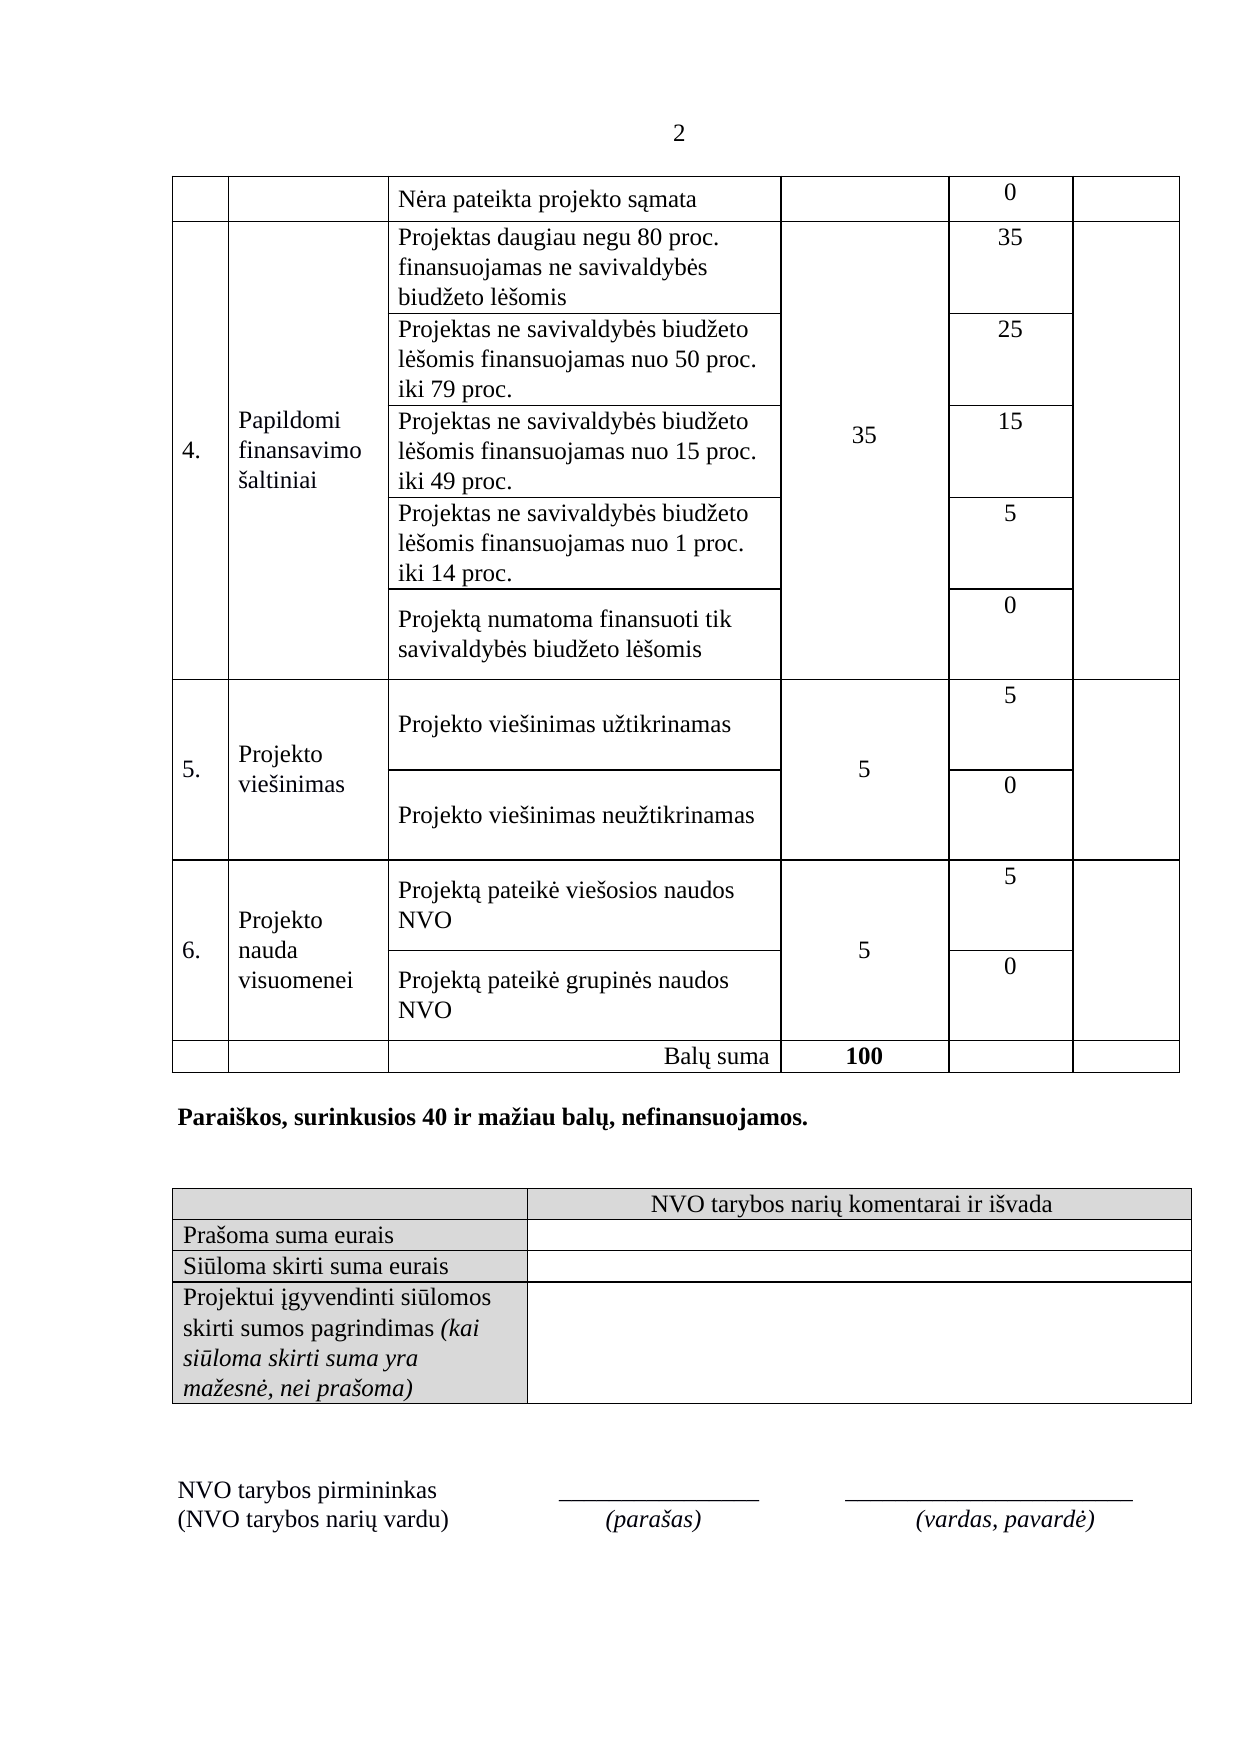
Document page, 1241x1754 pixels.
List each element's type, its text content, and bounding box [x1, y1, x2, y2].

table_cell Prašoma suma eurais [173, 1220, 527, 1250]
table_cell [1074, 177, 1179, 221]
table_cell 5 [950, 861, 1072, 949]
table_cell 35 [950, 222, 1072, 313]
table_cell Projekto nauda visuomenei [229, 861, 388, 1040]
table_cell Projektui įgyvendinti siūlomos skirti sumos pagrindimas (kai siūloma skirti suma yra mažesnė, nei prašoma) [173, 1283, 527, 1403]
table_cell 25 [950, 314, 1072, 404]
table_cell 5 [782, 680, 948, 859]
text (NVO tarybos narių vardu) (parašas) (vardas, pavardė) [177, 1504, 1181, 1532]
table_header NVO tarybos narių komentarai ir išvada [528, 1189, 1191, 1219]
table_cell Projektas ne savivaldybės biudžeto lėšomis finansuojamas nuo 50 proc. iki 79 proc. [389, 314, 780, 404]
table_cell [173, 177, 228, 221]
table_cell Projektą pateikė grupinės naudos NVO [389, 951, 780, 1040]
table_cell 5 [950, 680, 1072, 769]
table_cell [173, 1041, 228, 1071]
table_cell 0 [950, 590, 1072, 678]
table_cell [229, 1041, 388, 1071]
table_cell 4. [173, 222, 228, 678]
table_cell [528, 1283, 1191, 1403]
table_cell 0 [950, 951, 1072, 1040]
table_cell [528, 1251, 1191, 1281]
table_cell [528, 1220, 1191, 1250]
table_cell Projektas ne savivaldybės biudžeto lėšomis finansuojamas nuo 15 proc. iki 49 proc. [389, 406, 780, 496]
table_cell Projekto viešinimas [229, 680, 388, 859]
table_cell [782, 177, 948, 221]
table_cell 100 [782, 1041, 948, 1071]
table_cell Balų suma [389, 1041, 780, 1071]
table_cell Projektas daugiau negu 80 proc. finansuojamas ne savivaldybės biudžeto lėšomis [389, 222, 780, 313]
table_cell Siūloma skirti suma eurais [173, 1251, 527, 1281]
table_cell Projektą pateikė viešosios naudos NVO [389, 861, 780, 949]
table_cell [229, 177, 388, 221]
table_cell [1074, 680, 1179, 859]
table_cell [1074, 222, 1179, 678]
table_cell Nėra pateikta projekto sąmata [389, 177, 780, 221]
table_cell [1074, 1041, 1179, 1071]
table_cell Projekto viešinimas neužtikrinamas [389, 771, 780, 859]
table_cell 5 [950, 498, 1072, 588]
table_cell 15 [950, 406, 1072, 496]
table_cell [1074, 861, 1179, 1040]
table_cell Projektą numatoma finansuoti tik savivaldybės biudžeto lėšomis [389, 590, 780, 678]
table_header [173, 1189, 527, 1219]
table_cell 5 [782, 861, 948, 1040]
table_cell 0 [950, 771, 1072, 859]
table_cell Projektas ne savivaldybės biudžeto lėšomis finansuojamas nuo 1 proc. iki 14 proc. [389, 498, 780, 588]
table_cell 0 [950, 177, 1072, 221]
table_cell Projekto viešinimas užtikrinamas [389, 680, 780, 769]
table_cell 35 [782, 222, 948, 678]
table_cell 5. [173, 680, 228, 859]
table_cell Papildomi finansavimo šaltiniai [229, 222, 388, 678]
table_cell 6. [173, 861, 228, 1040]
text NVO tarybos pirmininkas ________________ _______________________ [177, 1475, 1181, 1504]
table_cell [950, 1041, 1072, 1071]
text Paraiškos, surinkusios 40 ir mažiau balų, nefinansuojamos. [177, 1102, 1181, 1131]
